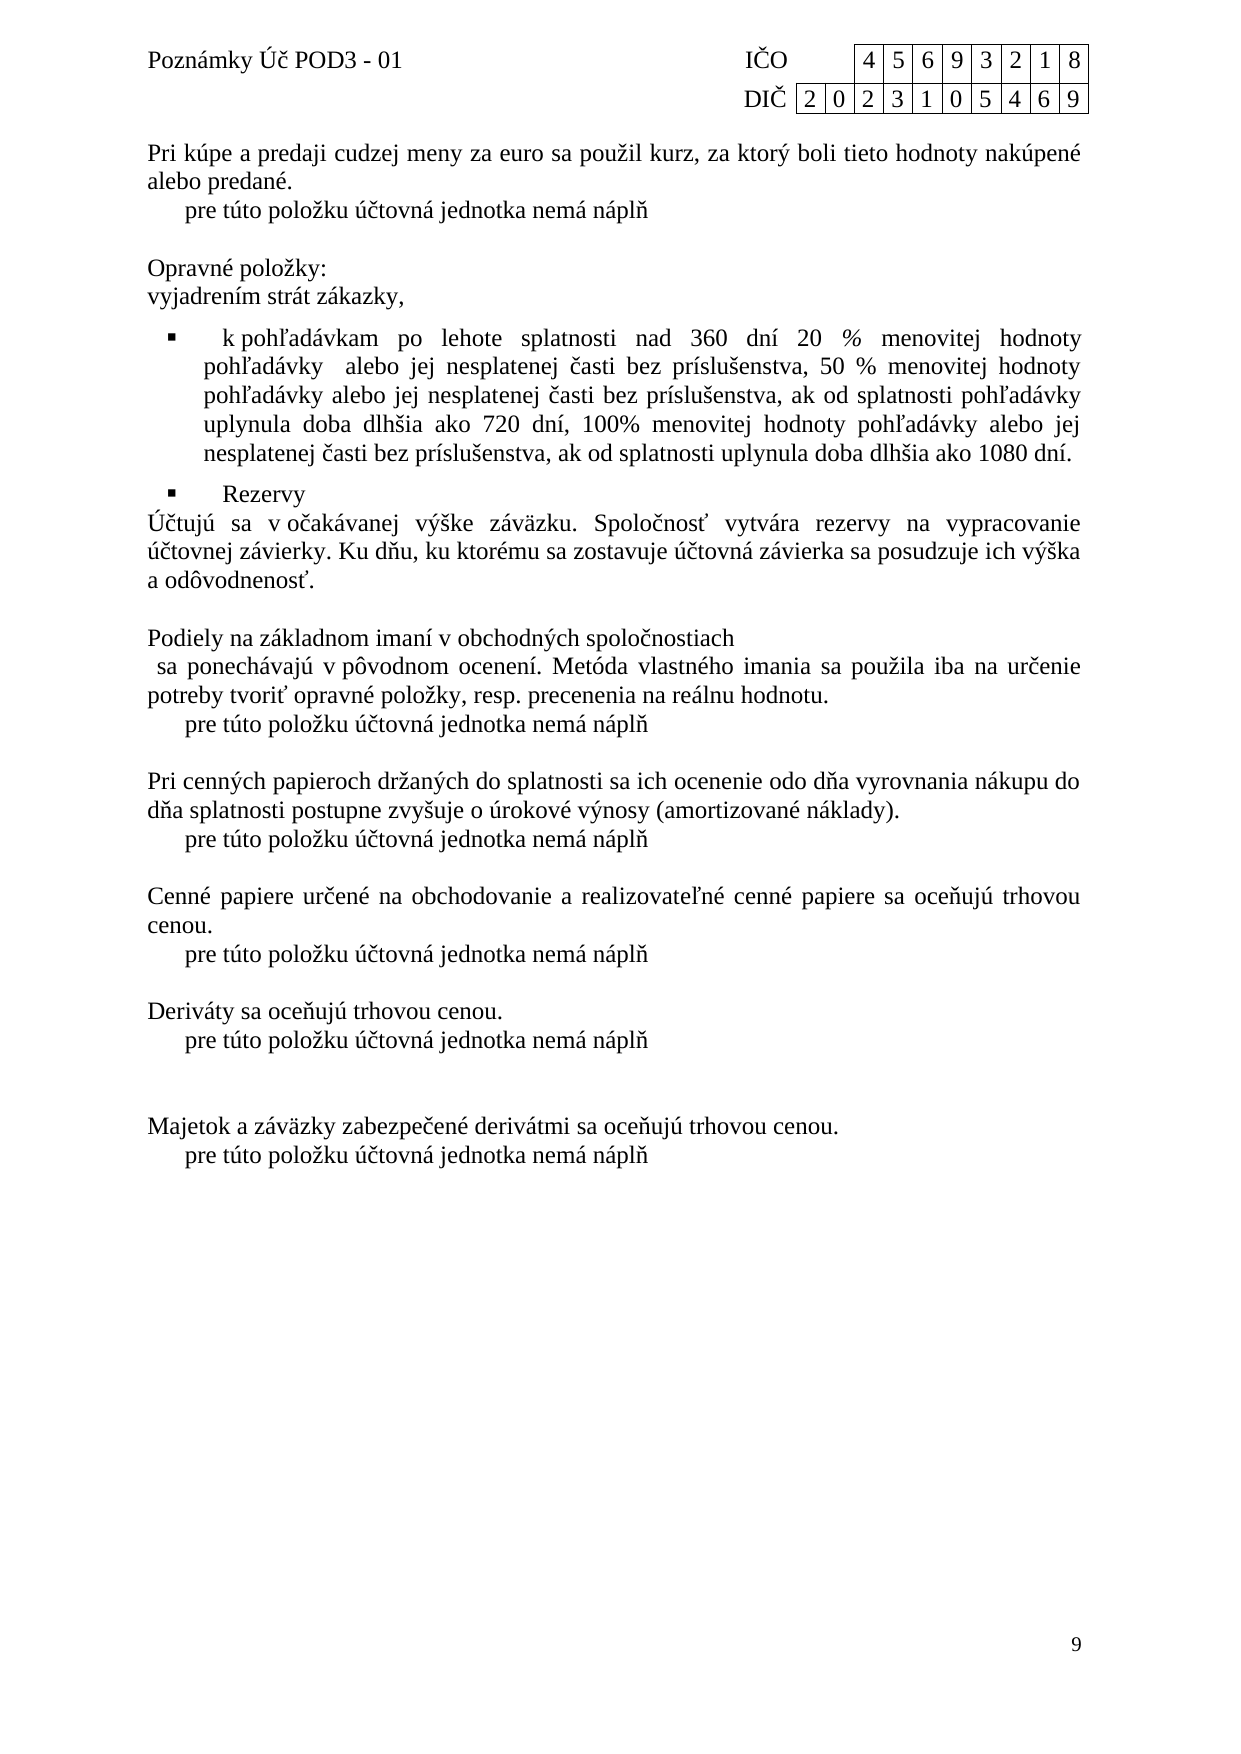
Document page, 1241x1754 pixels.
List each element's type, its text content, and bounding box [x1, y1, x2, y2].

text Majetok a záväzky zabezpečené derivátmi sa oceňujú trhovou cenou. [147, 1111, 1082, 1140]
text Deriváty sa oceňujú trhovou cenou. [147, 996, 1082, 1025]
text Účtujú sa v očakávanej výške záväzku. Spoločnosť vytvára rezervy na vypracovanie účtovnej závierky. Ku dňu, ku ktorému sa zostavuje účtovná závierka sa posudzuje ich výška a odôvodnenosť. [147, 508, 1082, 594]
text sa ponechávajú v pôvodnom ocenení. Metóda vlastného imania sa použila iba na určenie potreby tvoriť opravné položky, resp. precenenia na reálnu hodnotu. [147, 651, 1082, 709]
text Pri cenných papieroch držaných do splatnosti sa ich ocenenie odo dňa vyrovnania nákupu do dňa splatnosti postupne zvyšuje o úrokové výnosy (amortizované náklady). [147, 766, 1082, 824]
text pre túto položku účtovná jednotka nemá náplň [184, 1025, 1082, 1054]
list k pohľadávkam po lehote splatnosti nad 360 dní 20 % menovitej hodnoty pohľadávky alebo jej nesplatenej časti bez príslušenstva, 50 % menovitej hodnoty pohľadávky alebo jej nesplatenej časti bez príslušenstva, ak od splatnosti pohľadávky uplynula doba dlhšia ako 720 dní, 100% menovitej hodnoty pohľadávky alebo jej nesplatenej časti bez príslušenstva, ak od splatnosti uplynula doba dlhšia ako 1080 dní. [166, 323, 1082, 466]
text pre túto položku účtovná jednotka nemá náplň [184, 939, 1082, 968]
text Cenné papiere určené na obchodovanie a realizovateľné cenné papiere sa oceňujú trhovou cenou. [147, 881, 1082, 939]
text pre túto položku účtovná jednotka nemá náplň [184, 824, 1082, 853]
text pre túto položku účtovná jednotka nemá náplň [184, 1140, 1082, 1169]
text Pri kúpe a predaji cudzej meny za euro sa použil kurz, za ktorý boli tieto hodnoty nakúpené alebo predané. [147, 138, 1082, 195]
text Podiely na základnom imaní v obchodných spoločnostiach [147, 623, 1082, 651]
text pre túto položku účtovná jednotka nemá náplň [184, 195, 1082, 224]
list Rezervy [166, 479, 1082, 508]
text Opravné položky: k nedokončenej výrobe predstavujúcej zákazkovú výrobu v súvislosti s vyjadrením strát zákazky, [147, 253, 1082, 310]
text pre túto položku účtovná jednotka nemá náplň [184, 709, 1082, 738]
